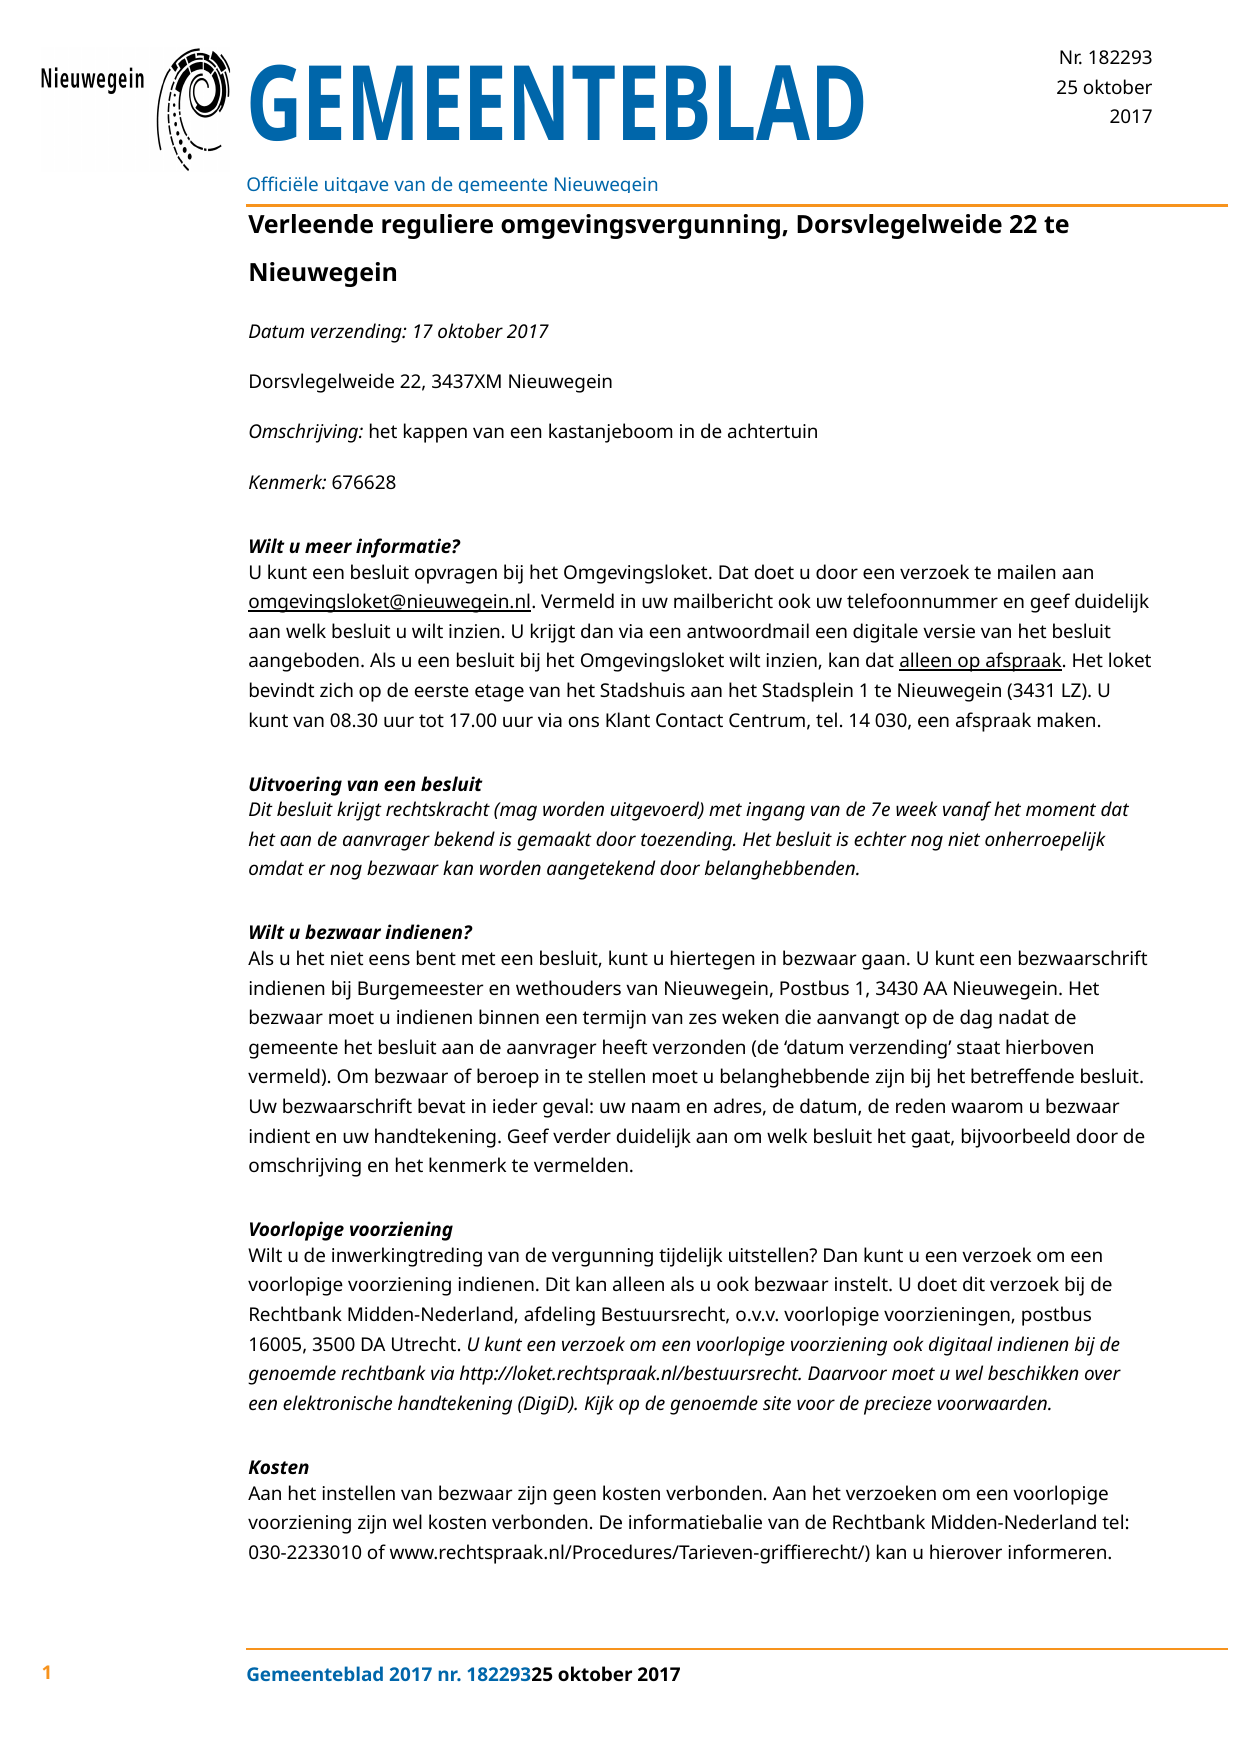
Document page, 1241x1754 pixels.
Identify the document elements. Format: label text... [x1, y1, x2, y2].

text Voorlopige voorziening [248, 1216, 1152, 1242]
text Verleende reguliere omgevingsvergunning, Dorsvlegelweide 22 te Nieuwegein [248, 207, 1152, 288]
text Dit besluit krijgt rechtskracht (mag worden uitgevoerd) met ingang van de 7e week vanaf het moment dat het aan de aanvrager bekend is gemaakt door toezending. Het besluit is echter nog niet onherroepelijk omdat er nog bezwaar kan worden aangetekend door belanghebbenden. [248, 796, 1152, 881]
text Als u het niet eens bent met een besluit, kunt u hiertegen in bezwaar gaan. U kunt een bezwaarschrift indienen bij Burgemeester en wethouders van Nieuwegein, Postbus 1, 3430 AA Nieuwegein. Het bezwaar moet u indienen binnen een termijn van zes weken die aanvangt op de dag nadat de gemeente het besluit aan de aanvrager heeft verzonden (de ‘datum verzending’ staat hierboven vermeld). Om bezwaar of beroep in te stellen moet u belanghebbende zijn bij het betreffende besluit. Uw bezwaarschrift bevat in ieder geval: uw naam en adres, de datum, de reden waarom u bezwaar indient en uw handtekening. Geef verder duidelijk aan om welk besluit het gaat, bijvoorbeeld door de omschrijving en het kenmerk te vermelden. [248, 945, 1152, 1178]
text Datum verzending: 17 oktober 2017 [248, 318, 1152, 344]
text Wilt u bezwaar indienen? [248, 919, 1152, 945]
text Wilt u de inwerkingtreding van de vergunning tijdelijk uitstellen? Dan kunt u een verzoek om een voorlopige voorziening indienen. Dit kan alleen als u ook bezwaar instelt. U doet dit verzoek bij de Rechtbank Midden-Nederland, afdeling Bestuursrecht, o.v.v. voorlopige voorzieningen, postbus 16005, 3500 DA Utrecht. U kunt een verzoek om een voorlopige voorziening ook digitaal indienen bij de genoemde rechtbank via http://loket.rechtspraak.nl/bestuursrecht. Daarvoor moet u wel beschikken over een elektronische handtekening (DigiD). Kijk op de genoemde site voor de precieze voorwaarden. [248, 1242, 1152, 1416]
text Kosten [248, 1454, 1152, 1480]
text Aan het instellen van bezwaar zijn geen kosten verbonden. Aan het verzoeken om een voorlopige voorziening zijn wel kosten verbonden. De informatiebalie van de Rechtbank Midden-Nederland tel: 030-2233010 of www.rechtspraak.nl/Procedures/Tarieven-griffierecht/) kan u hierover informeren. [248, 1480, 1152, 1564]
text Dorsvlegelweide 22, 3437XM Nieuwegein [248, 368, 1152, 394]
text Kenmerk: 676628 [248, 469, 1152, 495]
text Wilt u meer informatie? [248, 533, 1152, 559]
picture [41, 47, 231, 172]
text Omschrijving: het kappen van een kastanjeboom in de achtertuin [248, 419, 1152, 444]
text U kunt een besluit opvragen bij het Omgevingsloket. Dat doet u door een verzoek te mailen aan omgevingsloket@nieuwegein.nl. Vermeld in uw mailbericht ook uw telefoonnummer en geef duidelijk aan welk besluit u wilt inzien. U krijgt dan via een antwoordmail een digitale versie van het besluit aangeboden. Als u een besluit bij het Omgevingsloket wilt inzien, kan dat alleen op afspraak. Het loket bevindt zich op de eerste etage van het Stadshuis aan het Stadsplein 1 te Nieuwegein (3431 LZ). U kunt van 08.30 uur tot 17.00 uur via ons Klant Contact Centrum, tel. 14 030, een afspraak maken. [248, 559, 1152, 732]
text Uitvoering van een besluit [248, 771, 1152, 796]
